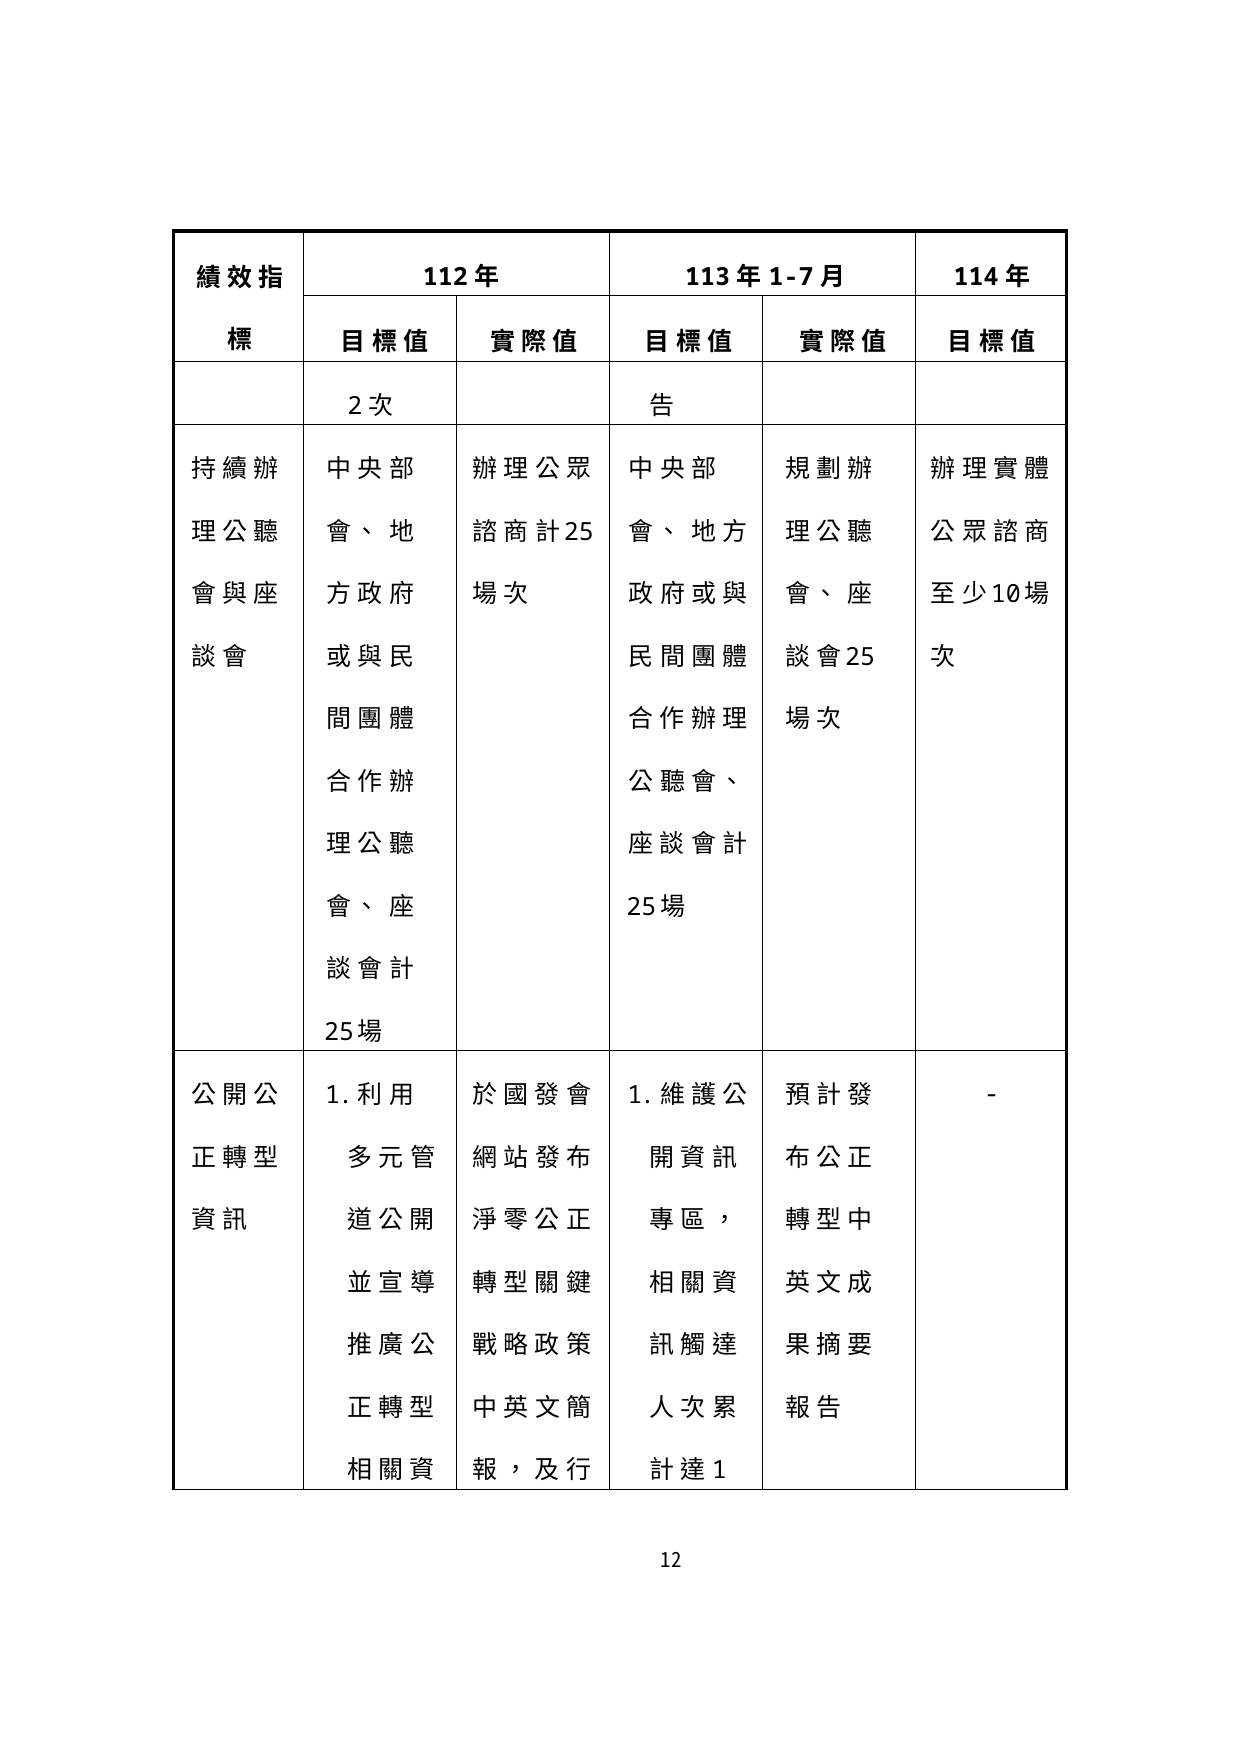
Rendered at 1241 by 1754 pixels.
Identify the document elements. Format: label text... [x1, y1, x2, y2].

table_cell [175, 362, 303, 424]
table_cell 實際值 [457, 296, 609, 361]
table_header 113年1-7月 [610, 233, 915, 295]
table_header 114年 [916, 233, 1065, 295]
table_cell 持續辦理公聽會與座談會 [175, 425, 303, 1050]
table_cell 於國發會網站發布淨零公正轉型關鍵戰略政策中英文簡報，及行 [457, 1051, 609, 1489]
table_cell 目標值 [304, 296, 456, 361]
table_cell - [916, 1051, 1065, 1489]
table_header 績效指標 [175, 233, 303, 361]
table_cell 規劃辦理公聽會、座談會25場次 [763, 425, 915, 1050]
table_cell 1.利用多元管道公開並宣導推廣公正轉型相關資 [304, 1051, 456, 1489]
table_cell 目標值 [610, 296, 762, 361]
table_cell [457, 362, 609, 424]
table_cell 1.維護公開資訊專區，相關資訊觸達人次累計達1 [610, 1051, 762, 1489]
table_cell 辦理實體公眾諮商至少10場次 [916, 425, 1065, 1050]
table_cell 中央部會、地方政府或與民間團體合作辦理公聽會、座談會計25場 [304, 425, 456, 1050]
table_cell 中央部會、地方政府或與民間團體合作辦理公聽會、座談會計25場 [610, 425, 762, 1050]
table_cell 告 [610, 362, 762, 424]
table_cell 預計發布公正轉型中英文成果摘要報告 [763, 1051, 915, 1489]
table_cell 實際值 [763, 296, 915, 361]
table_cell 公開公正轉型資訊 [175, 1051, 303, 1489]
table_cell [763, 362, 915, 424]
table_cell 目標值 [916, 296, 1065, 361]
table_header 112年 [304, 233, 609, 295]
table_cell 辦理公眾諮商計25場次 [457, 425, 609, 1050]
table_cell [916, 362, 1065, 424]
table_cell 2次 [304, 362, 456, 424]
